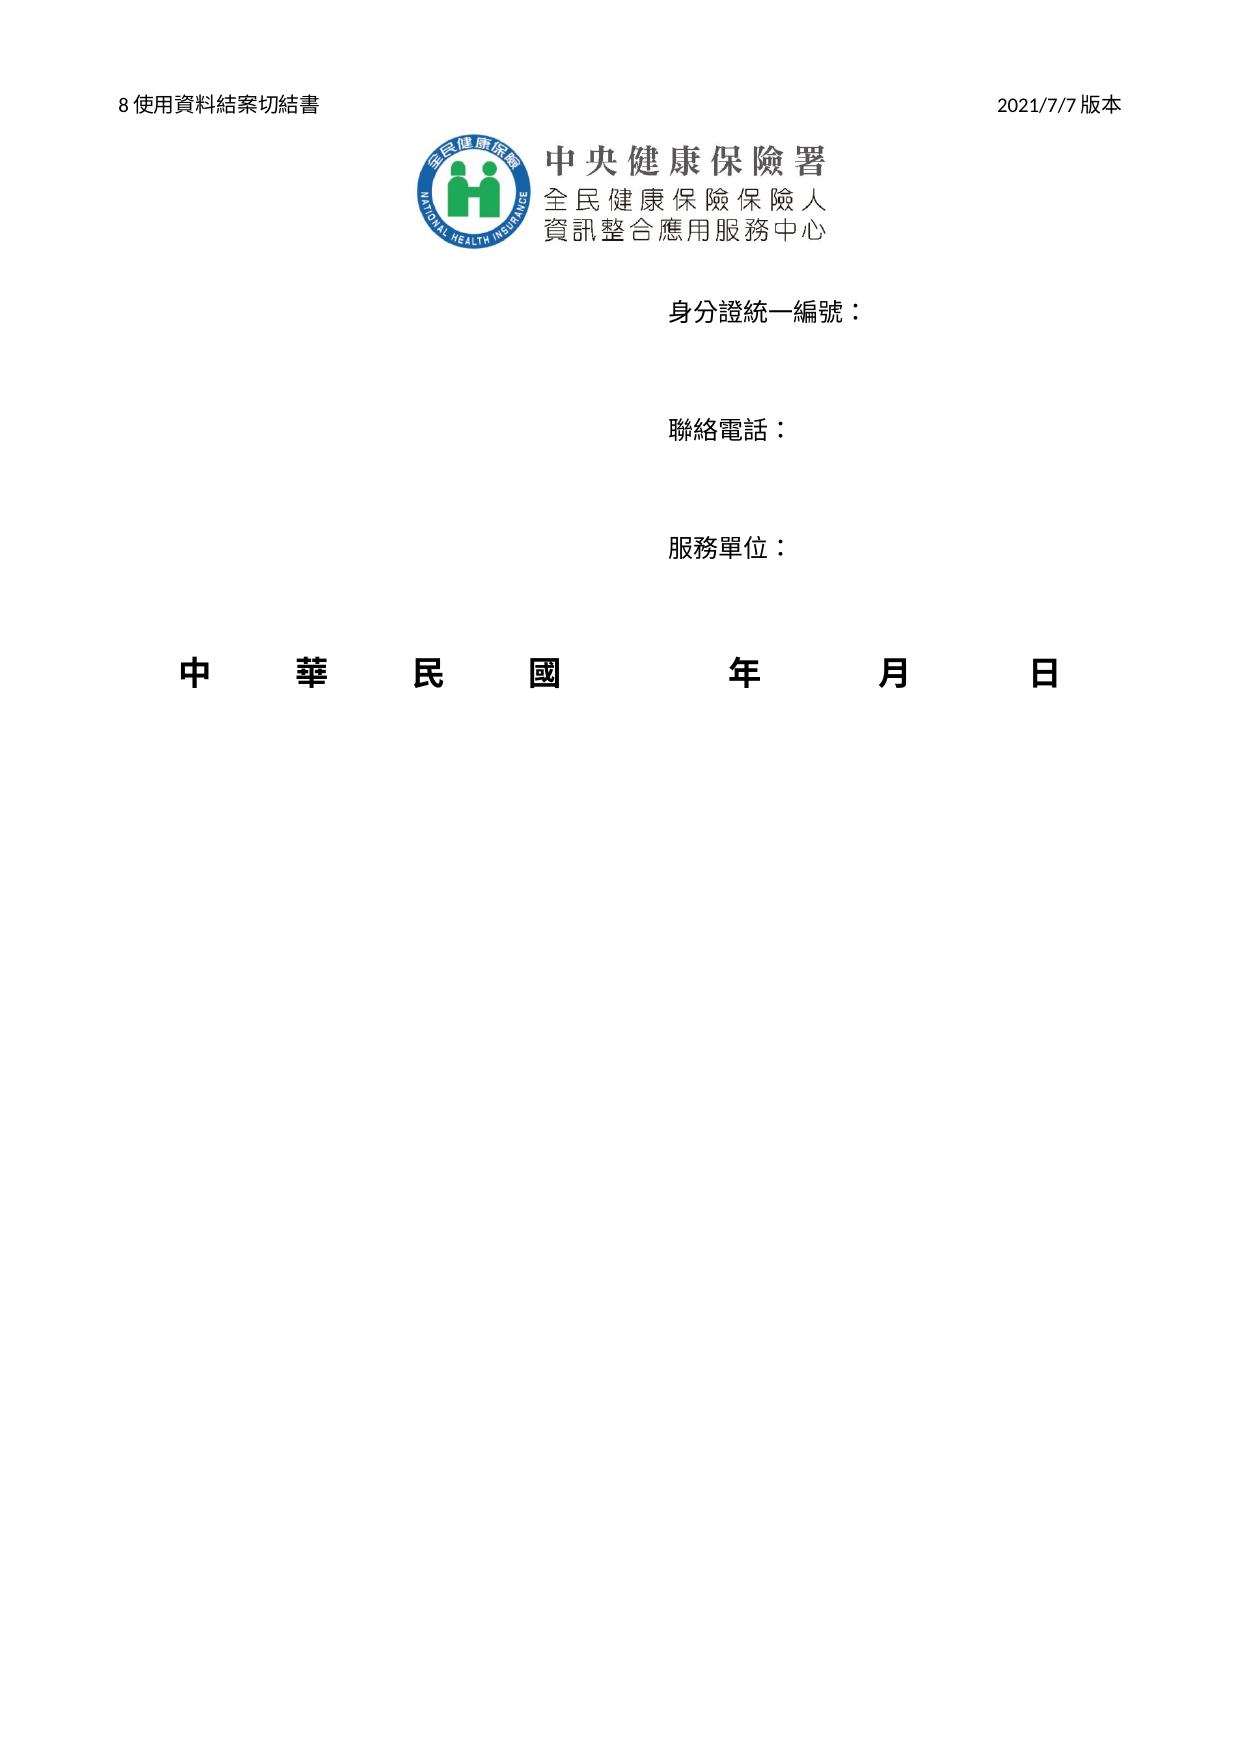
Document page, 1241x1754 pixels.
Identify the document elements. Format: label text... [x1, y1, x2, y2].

text 聯絡電話： [668, 387, 1122, 450]
text 中 華 民 國 年 月 日 [118, 629, 1122, 692]
text 身分證統一編號： [668, 269, 1122, 332]
text 服務單位： [668, 505, 1122, 568]
